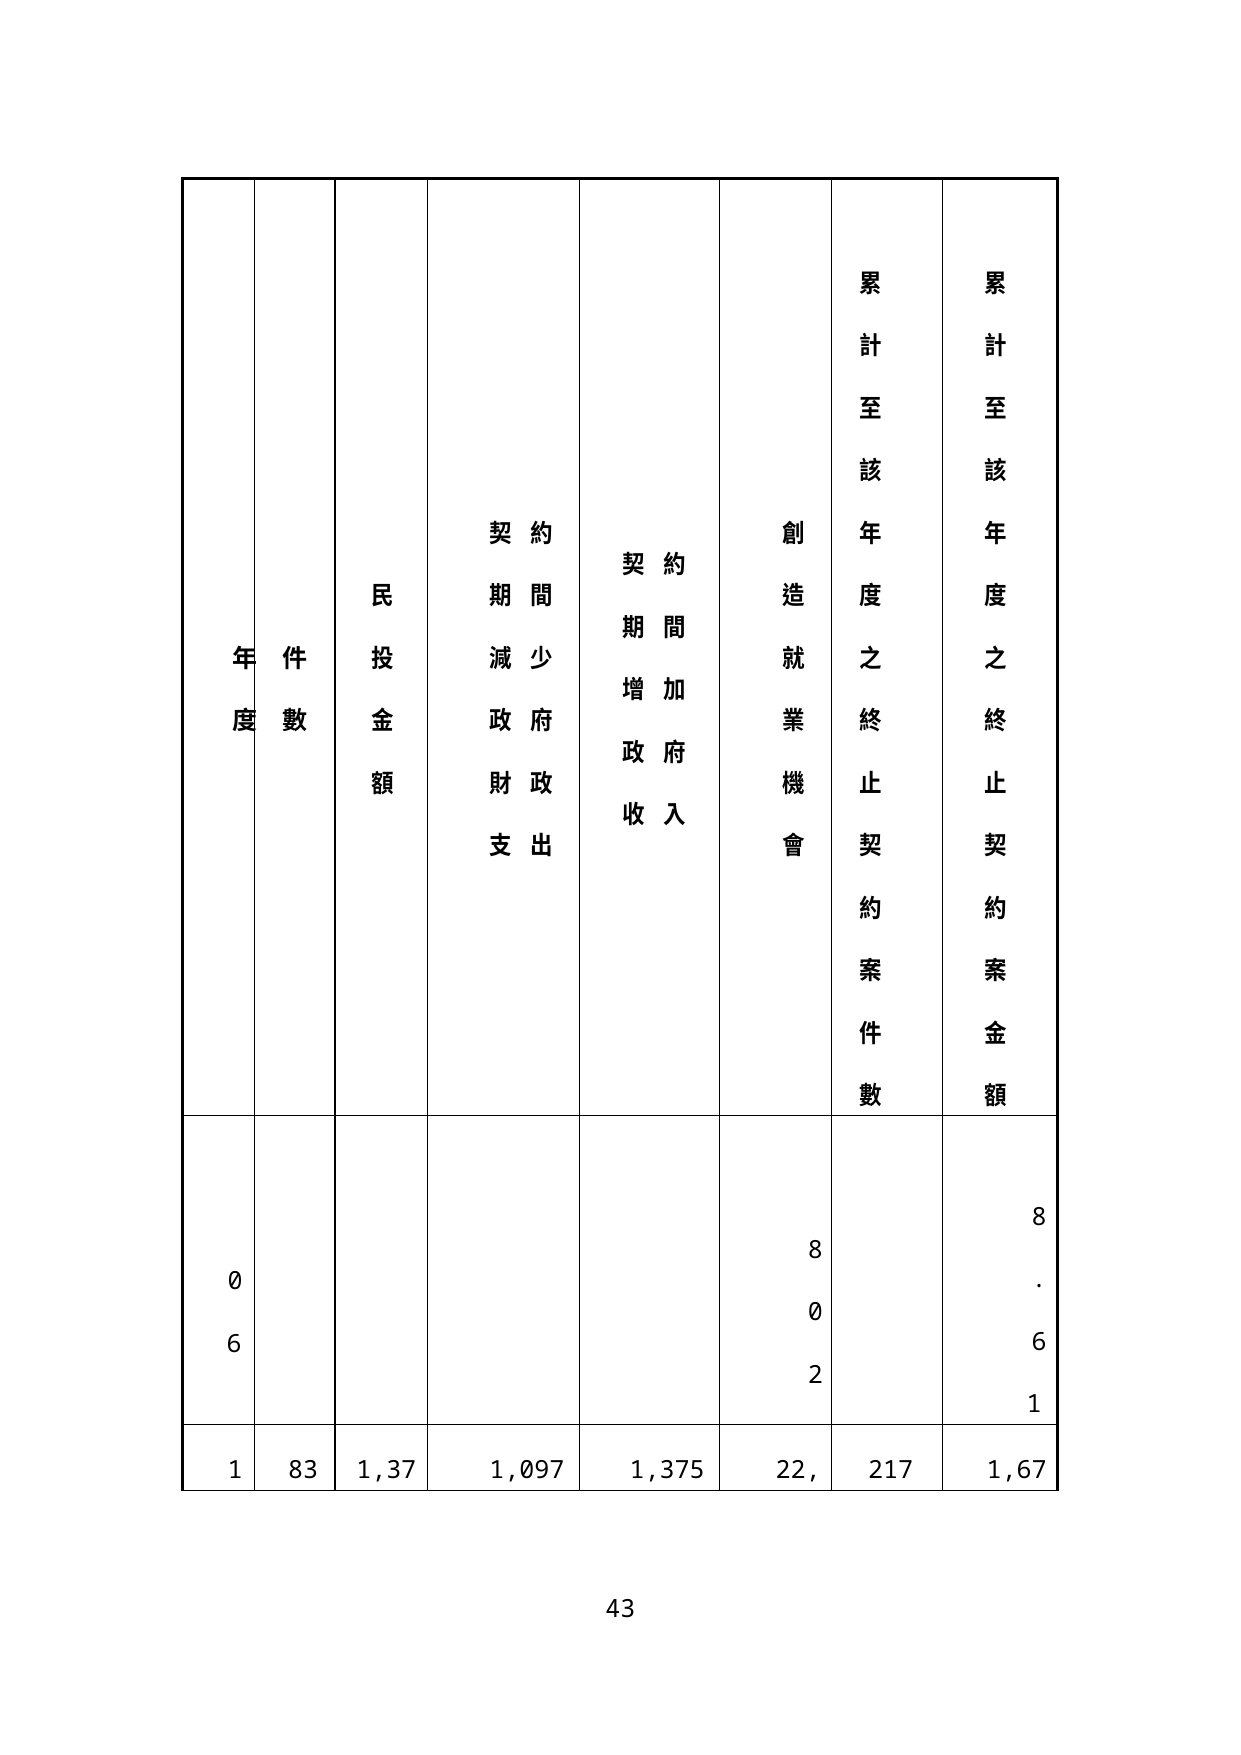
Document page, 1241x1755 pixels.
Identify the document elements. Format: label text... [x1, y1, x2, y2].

table_cell [580, 1116, 719, 1424]
table_cell 83 [255, 1425, 334, 1490]
table_header 創造就業機會 [720, 180, 831, 1115]
table_header 累計至該年度之終止契約案件數 [832, 180, 942, 1115]
table_cell 1,375 [580, 1425, 719, 1490]
table_header 民投金額 [336, 180, 427, 1115]
table_cell 1 [184, 1425, 254, 1490]
table_cell 8.61 [943, 1116, 1056, 1424]
table_cell [832, 1116, 942, 1424]
table_header 年度 [184, 180, 254, 1115]
table_header 件數 [255, 180, 334, 1115]
table_cell 06 [184, 1116, 254, 1424]
table_header 累計至該年度之終止契約案金額 [943, 180, 1056, 1115]
table_cell [336, 1116, 427, 1424]
table_cell 22, [720, 1425, 831, 1490]
table_header 契約期間增加政府收入 [580, 180, 719, 1115]
table_cell 802 [720, 1116, 831, 1424]
table_cell [255, 1116, 334, 1424]
table_cell 1,37 [336, 1425, 427, 1490]
table_cell 217 [832, 1425, 942, 1490]
table_header 契約期間減少政府財政支出 [428, 180, 579, 1115]
table_cell 1,097 [428, 1425, 579, 1490]
table_cell 1,67 [943, 1425, 1056, 1490]
table_cell [428, 1116, 579, 1424]
